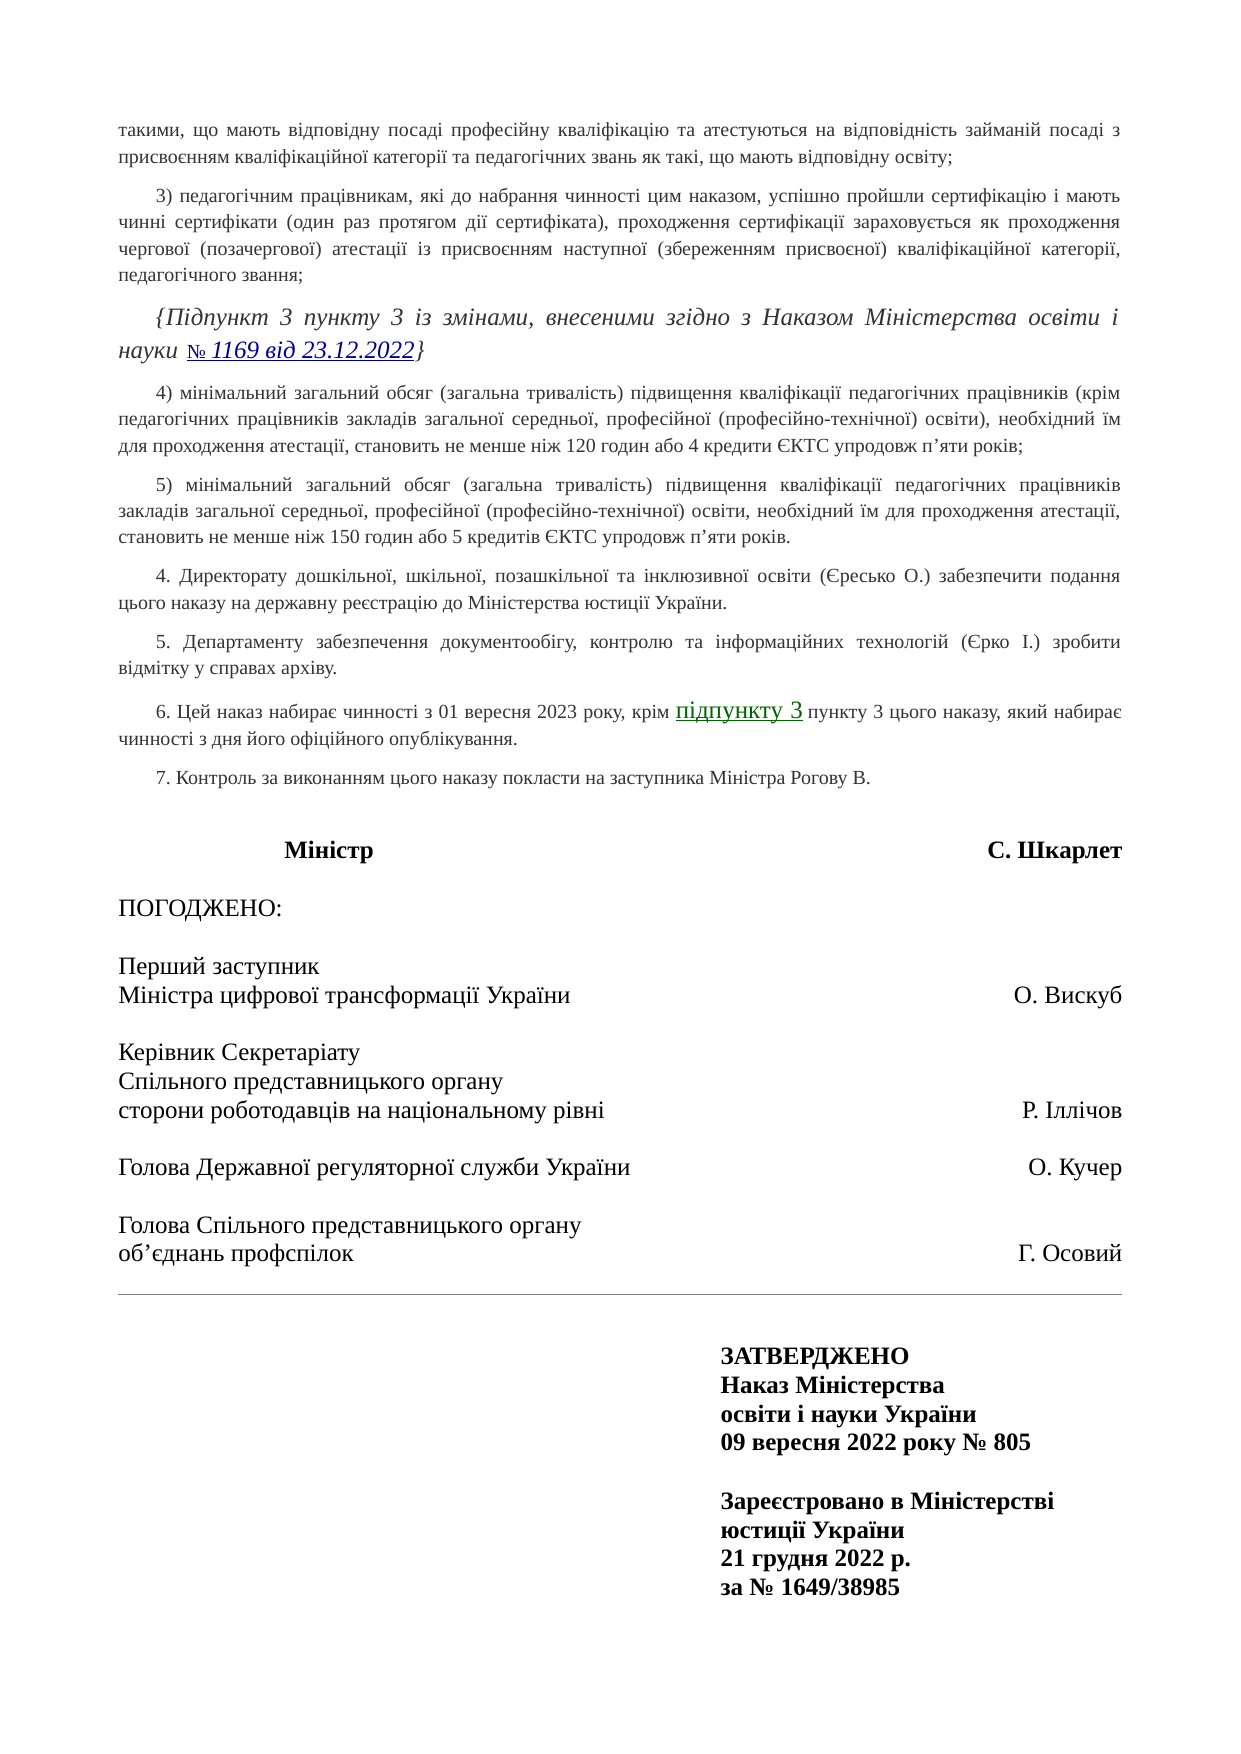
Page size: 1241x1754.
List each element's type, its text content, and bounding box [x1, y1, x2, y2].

text 5) мінімальний загальний обсяг (загальна тривалість) підвищення кваліфікації педагогічних працівників закладів загальної середньої, професійної (професійно-технічної) освіти, необхідний їм для проходження атестації, становить не менше ніж 150 годин або 5 кредитів ЄКТС упродовж п’яти років. [118, 472, 1122, 548]
table_header ПОГОДЖЕНО: Перший заступник Міністра цифрової трансформації України Керівник Секретаріату Спільного представницького органу сторони роботодавців на національному рівні Голова Державної регуляторної служби України Голова Спільного представницького органу об’єднань профспілок [118, 881, 720, 1280]
table_header [118, 1474, 720, 1613]
table_header [118, 1329, 720, 1469]
table_header ЗАТВЕРДЖЕНО Наказ Міністерства освіти і науки України 09 вересня 2022 року № 805 [720, 1329, 1122, 1469]
text 3) педагогічним працівникам, які до набрання чинності цим наказом, успішно пройшли сертифікацію і мають чинні сертифікати (один раз протягом дії сертифіката), проходження сертифікації зараховується як проходження чергової (позачергової) атестації із присвоєнням наступної (збереженням присвоєної) кваліфікаційної категорії, педагогічного звання; [118, 183, 1122, 286]
text 5. Департаменту забезпечення документообігу, контролю та інформаційних технологій (Єрко І.) зробити відмітку у справах архіву. [118, 629, 1122, 679]
text такими, що мають відповідну посаді професійну кваліфікацію та атестуються на відповідність займаній посаді з присвоєнням кваліфікаційної категорії та педагогічних звань як такі, що мають відповідну освіту; [118, 118, 1122, 168]
text 4) мінімальний загальний обсяг (загальна тривалість) підвищення кваліфікації педагогічних працівників (крім педагогічних працівників закладів загальної середньої, професійної (професійно-технічної) освіти), необхідний їм для проходження атестації, становить не менше ніж 120 годин або 4 кредити ЄКТС упродовж п’яти років; [118, 380, 1122, 456]
table_header Зареєстровано в Міністерстві юстиції України 21 грудня 2022 р. за № 1649/38985 [720, 1474, 1122, 1613]
text {Підпункт 3 пункту 3 із змінами, внесеними згідно з Наказом Міністерства освіти і науки № 1169 від 23.12.2022} [118, 302, 1122, 364]
text 6. Цей наказ набирає чинності з 01 вересня 2023 року, крім підпункту 3 пункту 3 цього наказу, який набирає чинності з дня його офіційного опублікування. [118, 695, 1122, 750]
table_header С. Шкарлет [540, 810, 1122, 876]
table_header О. Вискуб Р. Іллічов О. Кучер Г. Осовий [720, 881, 1122, 1280]
text 7. Контроль за виконанням цього наказу покласти на заступника Міністра Рогову В. [118, 766, 1122, 789]
table_header Міністр [118, 810, 539, 876]
text 4. Директорату дошкільної, шкільної, позашкільної та інклюзивної освіти (Єресько О.) забезпечити подання цього наказу на державну реєстрацію до Міністерства юстиції України. [118, 564, 1122, 614]
